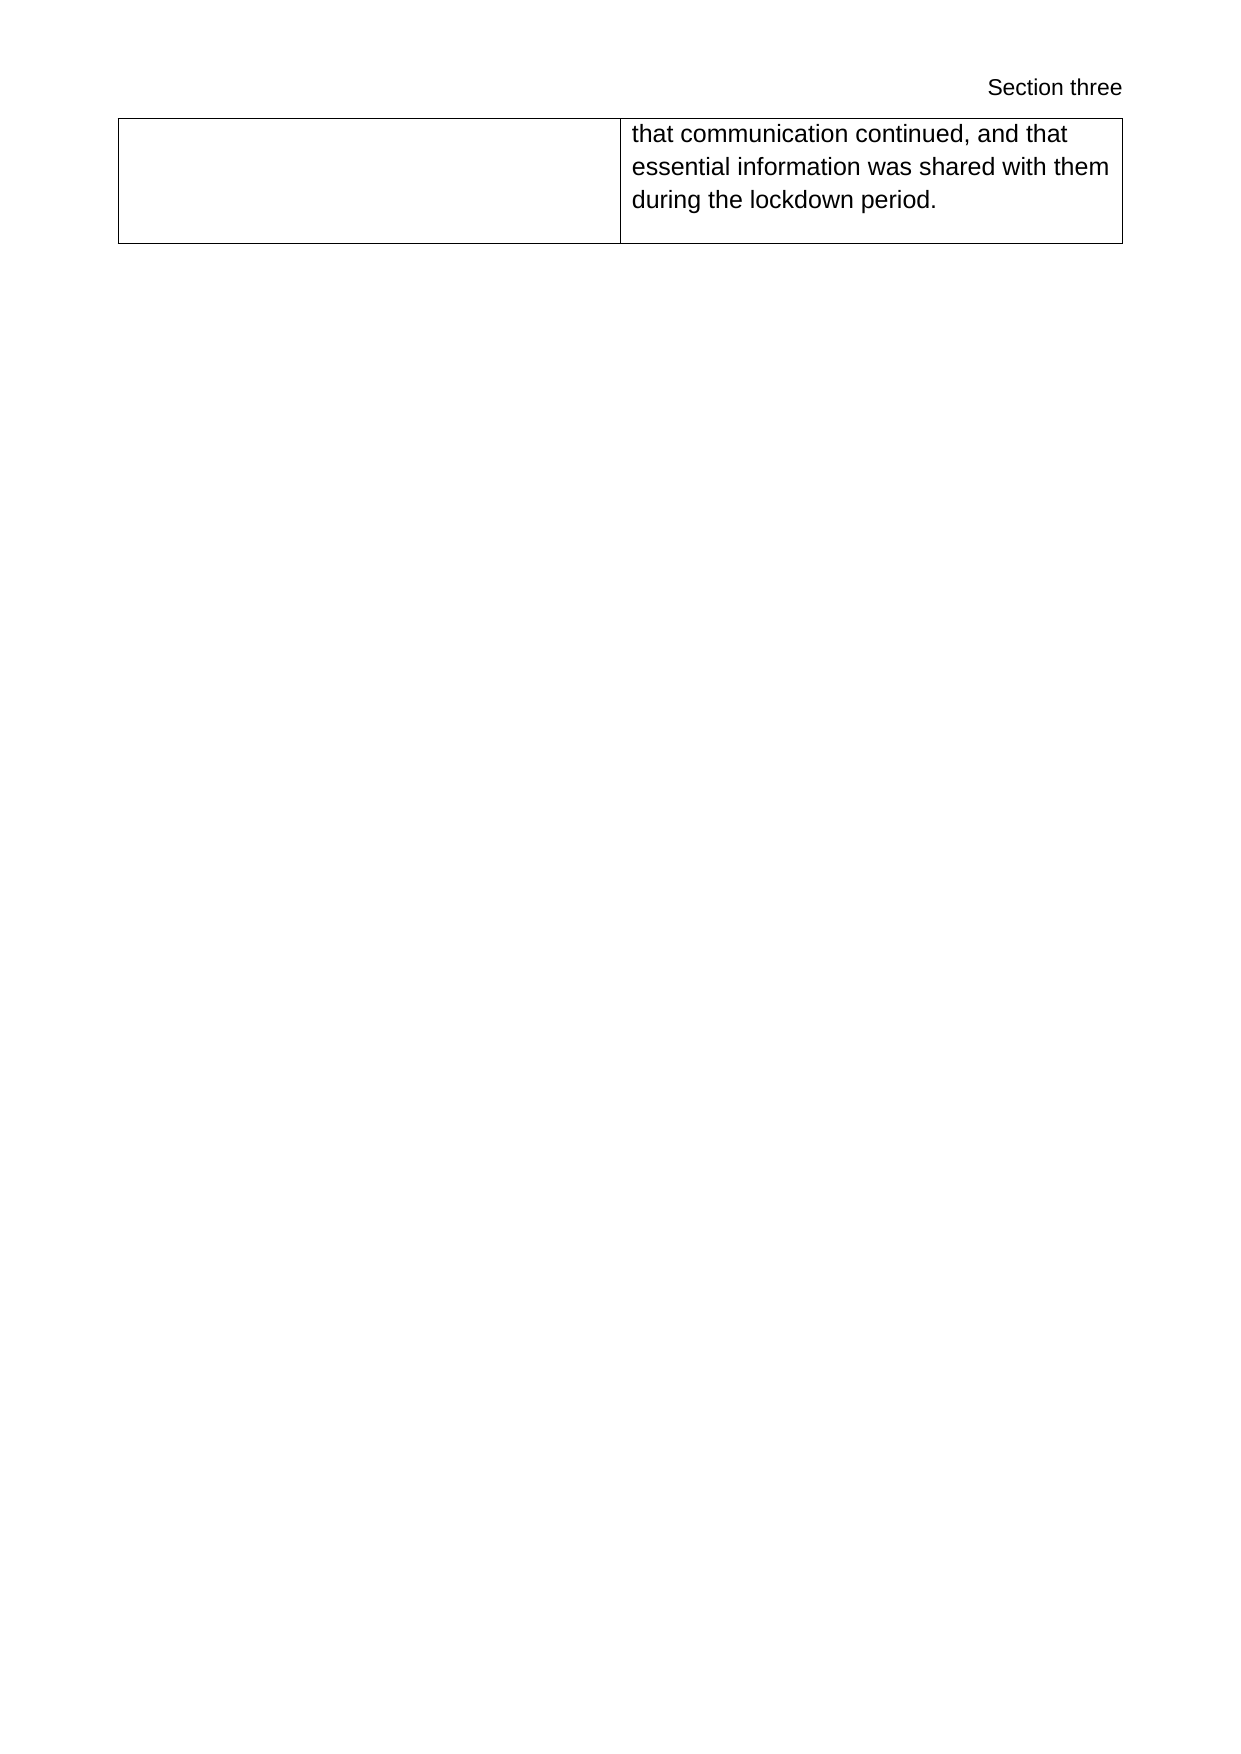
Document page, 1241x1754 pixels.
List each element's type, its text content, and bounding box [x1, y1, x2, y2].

table_cell that communication continued, and that essential information was shared with them during the lockdown period. [621, 119, 1122, 243]
table_cell [119, 119, 620, 243]
